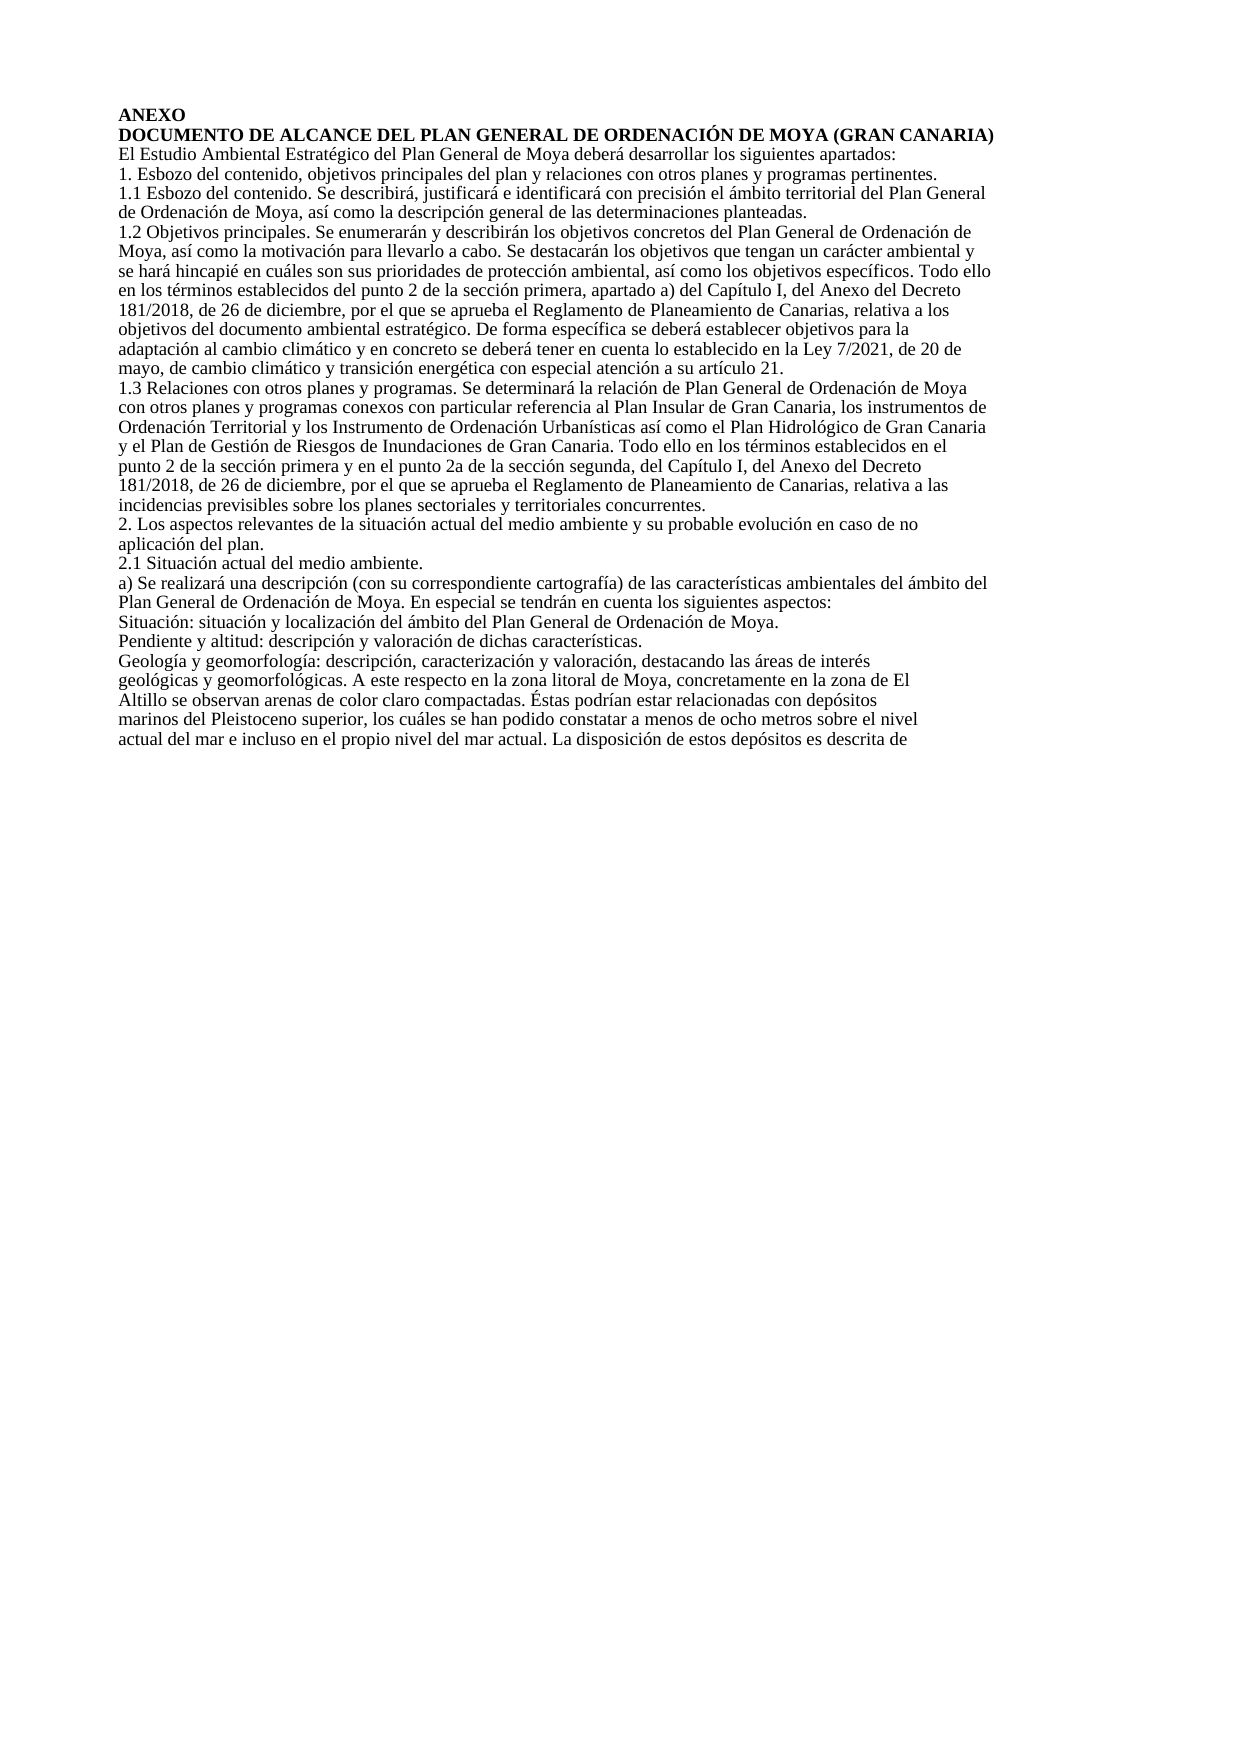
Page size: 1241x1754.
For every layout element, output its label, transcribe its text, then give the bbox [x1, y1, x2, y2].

text ANEXO DOCUMENTO DE ALCANCE DEL PLAN GENERAL DE ORDENACIÓN DE MOYA (GRAN CANARIA) El Estudio Ambiental Estratégico del Plan General de Moya deberá desarrollar los siguientes apartados: 1. Esbozo del contenido, objetivos principales del plan y relaciones con otros planes y programas pertinentes. 1.1 Esbozo del contenido. Se describirá, justificará e identificará con precisión el ámbito territorial del Plan General de Ordenación de Moya, así como la descripción general de las determinaciones planteadas. 1.2 Objetivos principales. Se enumerarán y describirán los objetivos concretos del Plan General de Ordenación de Moya, así como la motivación para llevarlo a cabo. Se destacarán los objetivos que tengan un carácter ambiental y se hará hincapié en cuáles son sus prioridades de protección ambiental, así como los objetivos específicos. Todo ello en los términos establecidos del punto 2 de la sección primera, apartado a) del Capítulo I, del Anexo del Decreto 181/2018, de 26 de diciembre, por el que se aprueba el Reglamento de Planeamiento de Canarias, relativa a los objetivos del documento ambiental estratégico. De forma específica se deberá establecer objetivos para la adaptación al cambio climático y en concreto se deberá tener en cuenta lo establecido en la Ley 7/2021, de 20 de mayo, de cambio climático y transición energética con especial atención a su artículo 21. 1.3 Relaciones con otros planes y programas. Se determinará la relación de Plan General de Ordenación de Moya con otros planes y programas conexos con particular referencia al Plan Insular de Gran Canaria, los instrumentos de Ordenación Territorial y los Instrumento de Ordenación Urbanísticas así como el Plan Hidrológico de Gran Canaria y el Plan de Gestión de Riesgos de Inundaciones de Gran Canaria. Todo ello en los términos establecidos en el punto 2 de la sección primera y en el punto 2a de la sección segunda, del Capítulo I, del Anexo del Decreto 181/2018, de 26 de diciembre, por el que se aprueba el Reglamento de Planeamiento de Canarias, relativa a las incidencias previsibles sobre los planes sectoriales y territoriales concurrentes. 2. Los aspectos relevantes de la situación actual del medio ambiente y su probable evolución en caso de no aplicación del plan. 2.1 Situación actual del medio ambiente. a) Se realizará una descripción (con su correspondiente cartografía) de las características ambientales del ámbito del Plan General de Ordenación de Moya. En especial se tendrán en cuenta los siguientes aspectos: Situación: situación y localización del ámbito del Plan General de Ordenación de Moya. Pendiente y altitud: descripción y valoración de dichas características. Geología y geomorfología: descripción, caracterización y valoración, destacando las áreas de interés geológicas y geomorfológicas. A este respecto en la zona litoral de Moya, concretamente en la zona de El Altillo se observan arenas de color claro compactadas. Éstas podrían estar relacionadas con depósitos marinos del Pleistoceno superior, los cuáles se han podido constatar a menos de ocho metros sobre el nivel actual del mar e incluso en el propio nivel del mar actual. La disposición de estos depósitos es descrita de [118, 106, 1122, 749]
